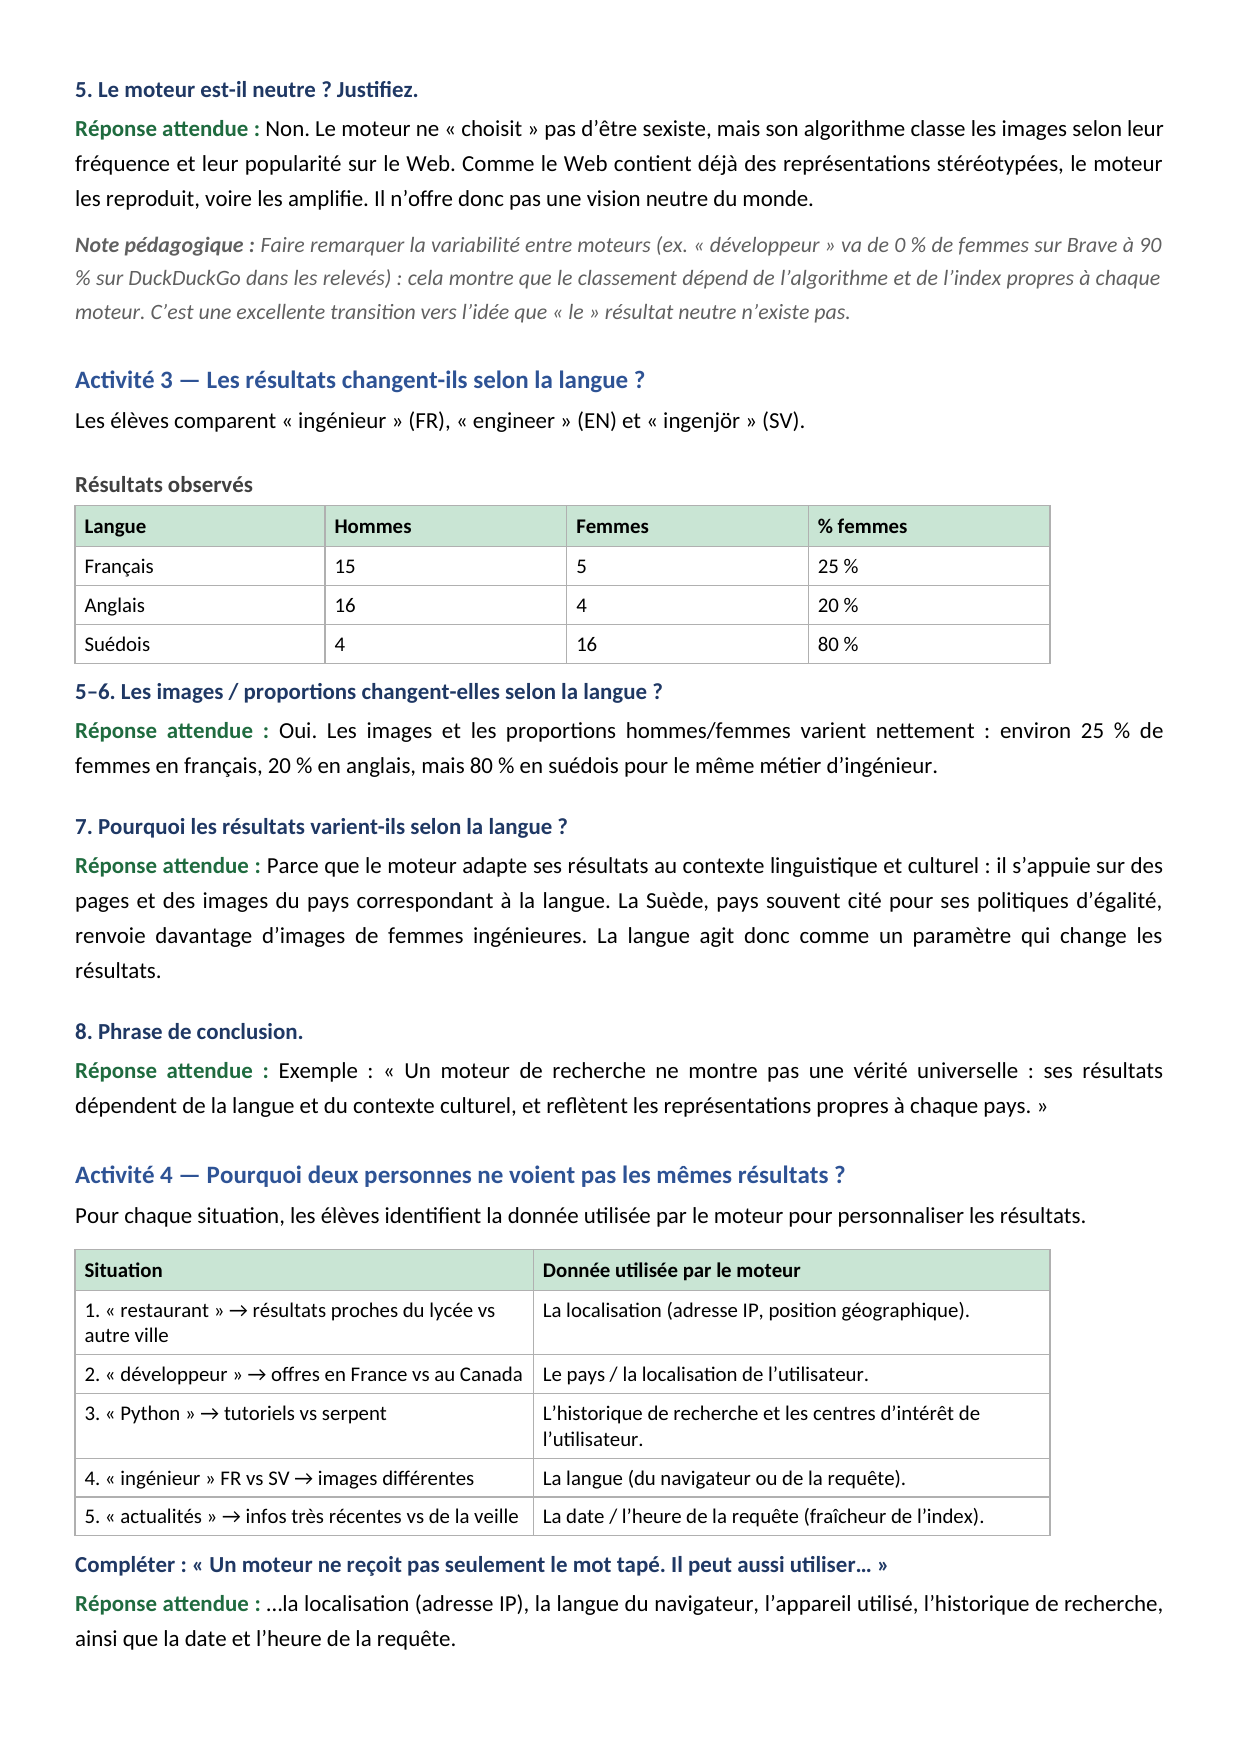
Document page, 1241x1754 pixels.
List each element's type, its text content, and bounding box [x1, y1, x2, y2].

subtitle Activité 3 — Les résultats changent-ils selon la langue ? [75, 364, 1165, 395]
table_header Situation [76, 1250, 533, 1290]
table_cell 4 [326, 625, 566, 663]
text 5–6. Les images / proportions changent-elles selon la langue ? [75, 677, 1165, 706]
text 5. Le moteur est-il neutre ? Justifiez. [75, 75, 1165, 103]
table_cell 16 [326, 586, 566, 624]
text Réponse attendue : Oui. Les images et les proportions hommes/femmes varient nettement : environ 25 % de femmes en français, 20 % en anglais, mais 80 % en suédois pour le même métier d’ingénieur. [75, 716, 1165, 779]
table_header Donnée utilisée par le moteur [534, 1250, 1049, 1290]
subtitle Activité 4 — Pourquoi deux personnes ne voient pas les mêmes résultats ? [75, 1159, 1165, 1190]
table_cell La langue (du navigateur ou de la requête). [534, 1459, 1049, 1496]
table_cell 4 [567, 586, 808, 624]
text Réponse attendue : Parce que le moteur adapte ses résultats au contexte linguistique et culturel : il s’appuie sur des pages et des images du pays correspondant à la langue. La Suède, pays souvent cité pour ses politiques d’égalité, renvoie davantage d’images de femmes ingénieures. La langue agit donc comme un paramètre qui change les résultats. [75, 851, 1165, 984]
table_cell 2. « développeur » → offres en France vs au Canada [76, 1355, 533, 1393]
text Les élèves comparent « ingénieur » (FR), « engineer » (EN) et « ingenjör » (SV). [75, 407, 1165, 434]
table_cell 1. « restaurant » → résultats proches du lycée vs autre ville [76, 1291, 533, 1354]
text Note pédagogique : Faire remarquer la variabilité entre moteurs (ex. « développeur » va de 0 % de femmes sur Brave à 90 % sur DuckDuckGo dans les relevés) : cela montre que le classement dépend de l’algorithme et de l’index propres à chaque moteur. C’est une excellente transition vers l’idée que « le » résultat neutre n’existe pas. [75, 231, 1165, 324]
table_cell Français [76, 547, 324, 585]
text Compléter : « Un moteur ne reçoit pas seulement le mot tapé. Il peut aussi utiliser… » [75, 1550, 1165, 1578]
table_header % femmes [809, 506, 1049, 546]
text Réponse attendue : Non. Le moteur ne « choisit » pas d’être sexiste, mais son algorithme classe les images selon leur fréquence et leur popularité sur le Web. Comme le Web contient déjà des représentations stéréotypées, le moteur les reproduit, voire les amplifie. Il n’offre donc pas une vision neutre du monde. [75, 114, 1165, 212]
table_cell L’historique de recherche et les centres d’intérêt de l’utilisateur. [534, 1394, 1049, 1457]
table_cell Suédois [76, 625, 324, 663]
table_cell La date / l’heure de la requête (fraîcheur de l’index). [534, 1498, 1049, 1535]
table_cell 5 [567, 547, 808, 585]
table_cell 4. « ingénieur » FR vs SV → images différentes [76, 1459, 533, 1496]
table_cell 25 % [809, 547, 1049, 585]
table_header Hommes [326, 506, 566, 546]
text 7. Pourquoi les résultats varient-ils selon la langue ? [75, 812, 1165, 840]
table_cell 16 [567, 625, 808, 663]
table_cell 5. « actualités » → infos très récentes vs de la veille [76, 1498, 533, 1535]
text Résultats observés [75, 470, 1165, 498]
table_header Femmes [567, 506, 808, 546]
text Réponse attendue : …la localisation (adresse IP), la langue du navigateur, l’appareil utilisé, l’historique de recherche, ainsi que la date et l’heure de la requête. [75, 1589, 1165, 1652]
table_cell 15 [326, 547, 566, 585]
text 8. Phrase de conclusion. [75, 1017, 1165, 1045]
table_cell La localisation (adresse IP, position géographique). [534, 1291, 1049, 1354]
table_cell 3. « Python » → tutoriels vs serpent [76, 1394, 533, 1457]
table_cell Le pays / la localisation de l’utilisateur. [534, 1355, 1049, 1393]
text Pour chaque situation, les élèves identifient la donnée utilisée par le moteur pour personnaliser les résultats. [75, 1201, 1165, 1229]
table_cell 20 % [809, 586, 1049, 624]
table_cell 80 % [809, 625, 1049, 663]
table_header Langue [76, 506, 324, 546]
text Réponse attendue : Exemple : « Un moteur de recherche ne montre pas une vérité universelle : ses résultats dépendent de la langue et du contexte culturel, et reflètent les représentations propres à chaque pays. » [75, 1056, 1165, 1119]
table_cell Anglais [76, 586, 324, 624]
